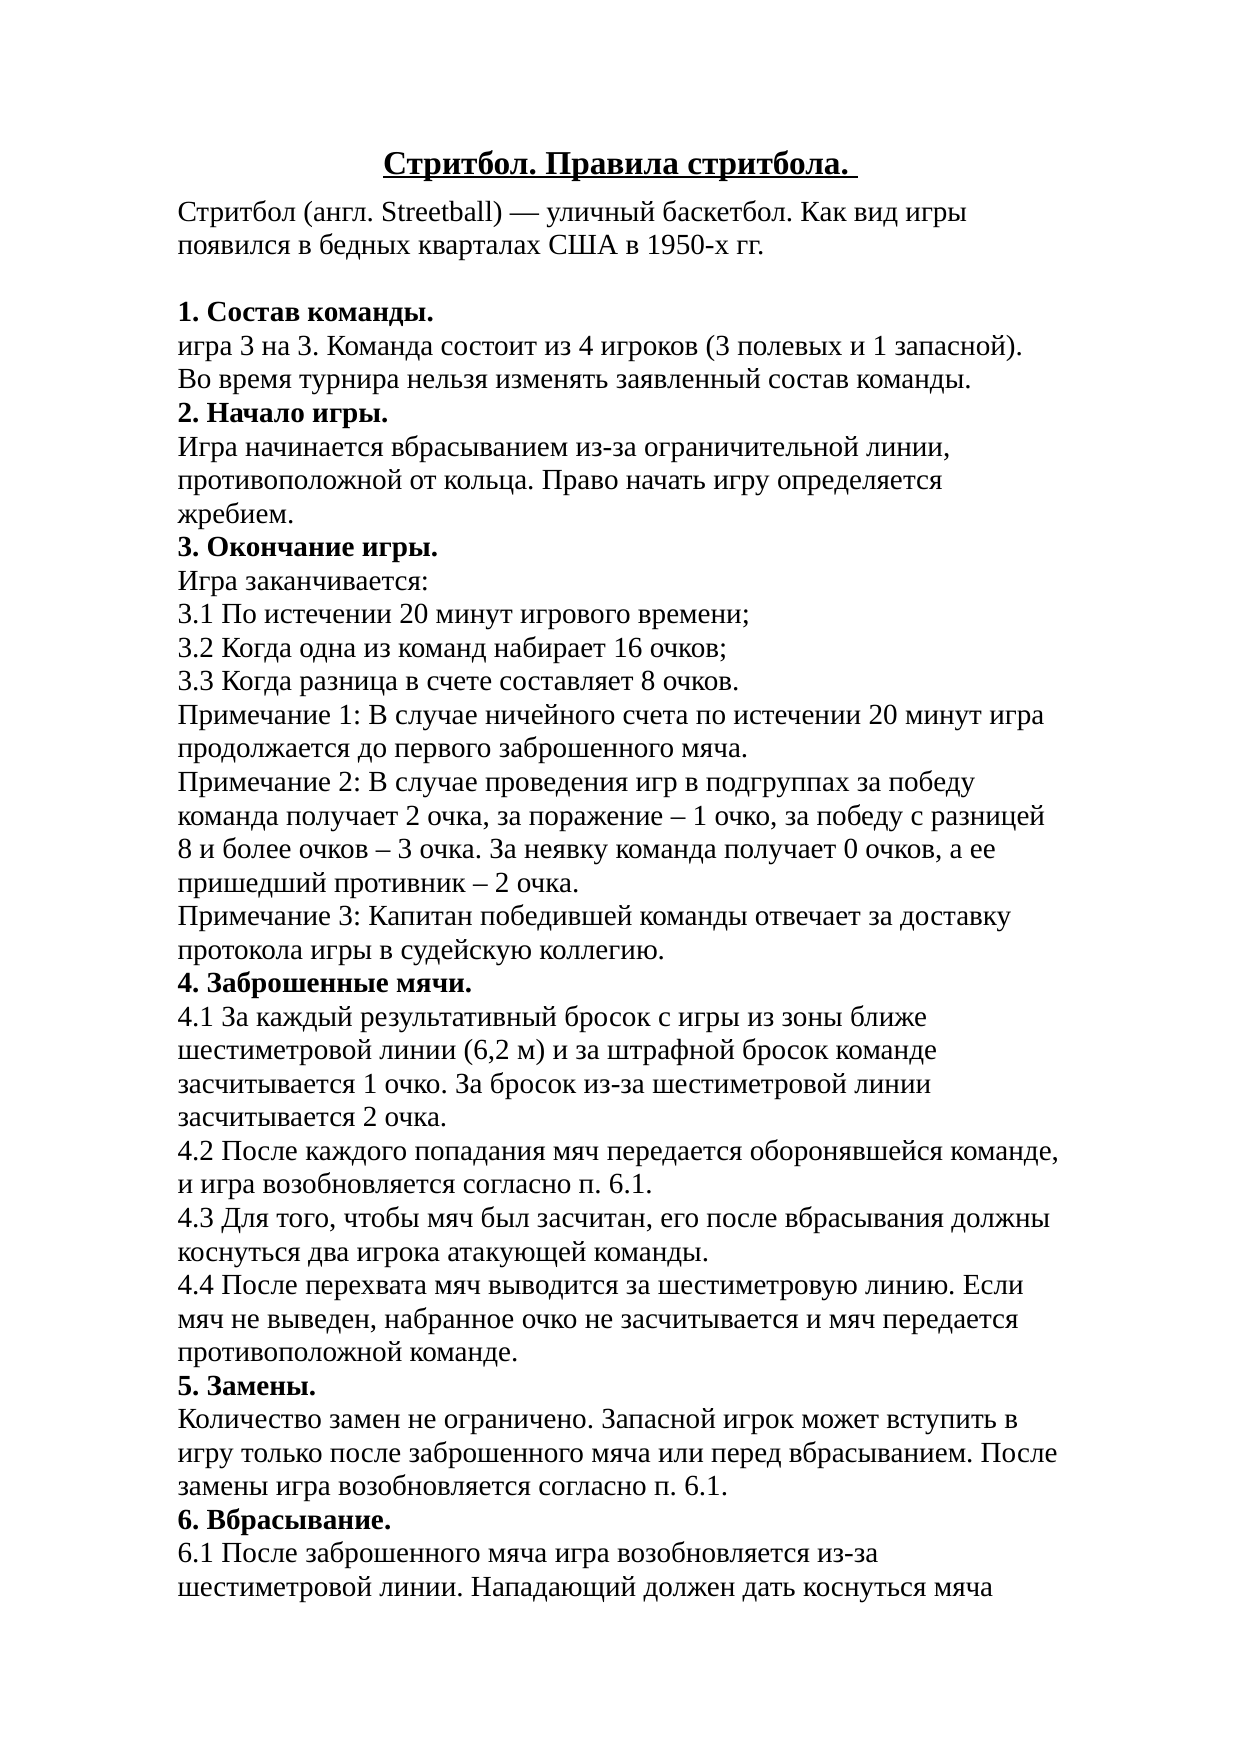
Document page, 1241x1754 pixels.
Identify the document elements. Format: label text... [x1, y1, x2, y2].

text Стритбол (англ. Streetball) — уличный баскетбол. Как вид игры появился в бедных кварталах США в 1950-х гг. 1. Состав команды. игра 3 на 3. Команда состоит из 4 игроков (3 полевых и 1 запасной). Во время турнира нельзя изменять заявленный состав команды. 2. Начало игры. Игра начинается вбрасыванием из-за ограничительной линии, противоположной от кольца. Право начать игру определяется жребием. 3. Окончание игры. Игра заканчивается: 3.1 По истечении 20 минут игрового времени; 3.2 Когда одна из команд набирает 16 очков; 3.3 Когда разница в счете составляет 8 очков. Примечание 1: В случае ничейного счета по истечении 20 минут игра продолжается до первого заброшенного мяча. Примечание 2: В случае проведения игр в подгруппах за победу команда получает 2 очка, за поражение – 1 очко, за победу с разницей 8 и более очков – 3 очка. За неявку команда получает 0 очков, а ее пришедший противник – 2 очка. Примечание 3: Капитан победившей команды отвечает за доставку протокола игры в судейскую коллегию. 4. Заброшенные мячи. 4.1 За каждый результативный бросок с игры из зоны ближе шестиметровой линии (6,2 м) и за штрафной бросок команде засчитывается 1 очко. За бросок из-за шестиметровой линии засчитывается 2 очка. 4.2 После каждого попадания мяч передается оборонявшейся команде, и игра возобновляется согласно п. 6.1. 4.3 Для того, чтобы мяч был засчитан, его после вбрасывания должны коснуться два игрока атакующей команды. 4.4 После перехвата мяч выводится за шестиметровую линию. Если мяч не выведен, набранное очко не засчитывается и мяч передается противоположной команде. 5. Замены. Количество замен не ограничено. Запасной игрок может вступить в игру только после заброшенного мяча или перед вбрасыванием. После замены игра возобновляется согласно п. 6.1. 6. Вбрасывание. 6.1 После заброшенного мяча игра возобновляется из-за шестиметровой линии. Нападающий должен дать коснуться мяча [177, 194, 1063, 1603]
subtitle Стритбол. Правила стритбола. [118, 143, 1122, 181]
